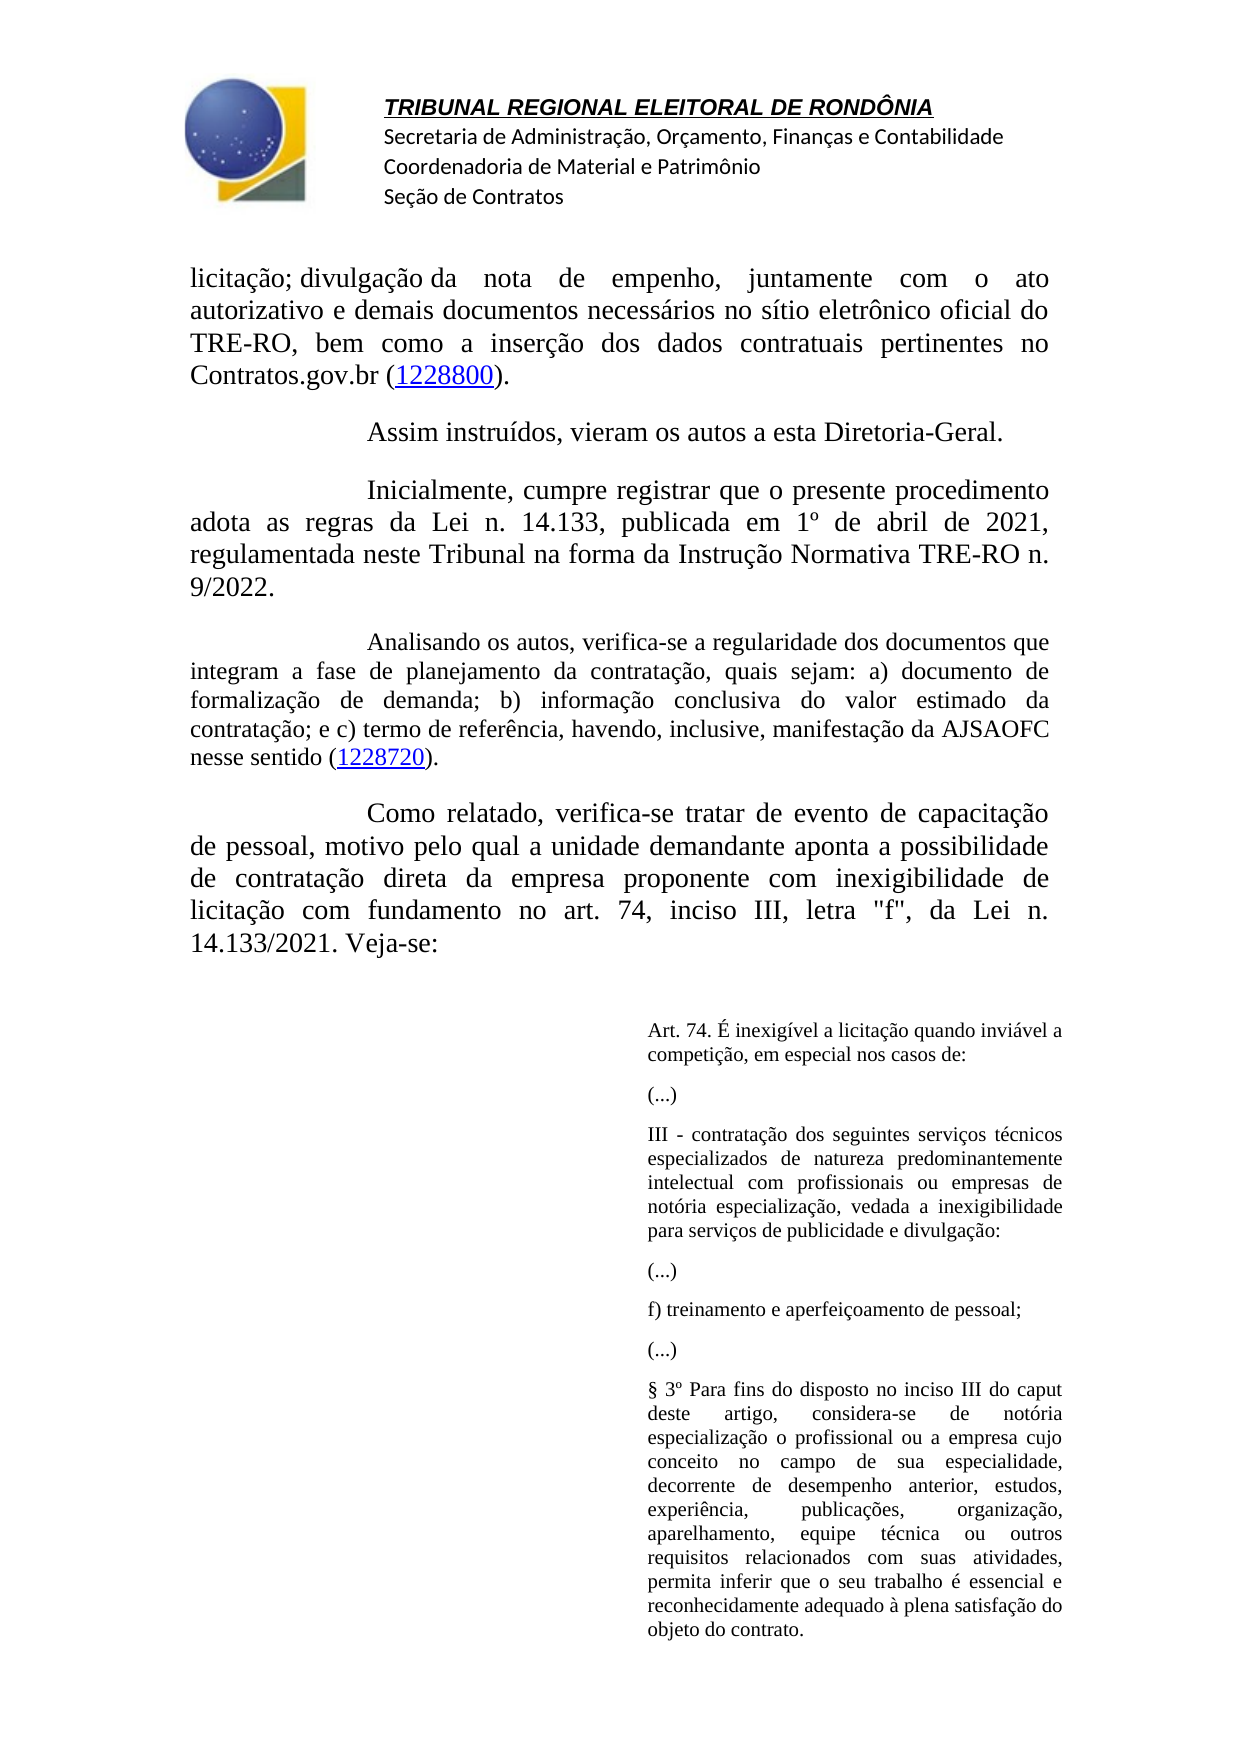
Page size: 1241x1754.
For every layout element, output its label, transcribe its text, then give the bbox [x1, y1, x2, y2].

text (...) [647, 1082, 1063, 1106]
text Como relatado, verifica-se tratar de evento de capacitação de pessoal, motivo pelo qual a unidade demandante aponta a possibilidade de contratação direta da empresa proponente com inexigibilidade de licitação com fundamento no art. 74, inciso III, letra "f", da Lei n. 14.133/2021. Veja-se: [190, 796, 1051, 958]
text Inicialmente, cumpre registrar que o presente procedimento adota as regras da Lei n. 14.133, publicada em 1º de abril de 2021, regulamentada neste Tribunal na forma da Instrução Normativa TRE-RO n. 9/2022. [190, 473, 1051, 602]
text f) treinamento e aperfeiçoamento de pessoal; [647, 1297, 1063, 1321]
text Analisando os autos, verifica-se a regularidade dos documentos que integram a fase de planejamento da contratação, quais sejam: a) documento de formalização de demanda; b) informação conclusiva do valor estimado da contratação; e c) termo de referência, havendo, inclusive, manifestação da AJSAOFC nesse sentido (1228720). [190, 627, 1051, 771]
text Art. 74. É inexigível a licitação quando inviável a competição, em especial nos casos de: [647, 1018, 1063, 1066]
text licitação; divulgação da nota de empenho, juntamente com o ato autorizativo e demais documentos necessários no sítio eletrônico oficial do TRE-RO, bem como a inserção dos dados contratuais pertinentes no Contratos.gov.br (1228800). [190, 261, 1051, 390]
text III - contratação dos seguintes serviços técnicos especializados de natureza predominantemente intelectual com profissionais ou empresas de notória especialização, vedada a inexigibilidade para serviços de publicidade e divulgação: [647, 1122, 1063, 1242]
text Assim instruídos, vieram os autos a esta Diretoria-Geral. [190, 415, 1051, 448]
text § 3º Para fins do disposto no inciso III do caput deste artigo, considera-se de notória especialização o profissional ou a empresa cujo conceito no campo de sua especialidade, decorrente de desempenho anterior, estudos, experiência, publicações, organização, aparelhamento, equipe técnica ou outros requisitos relacionados com suas atividades, permita inferir que o seu trabalho é essencial e reconhecidamente adequado à plena satisfação do objeto do contrato. [647, 1377, 1063, 1641]
text (...) [647, 1257, 1063, 1282]
text (...) [647, 1337, 1063, 1361]
